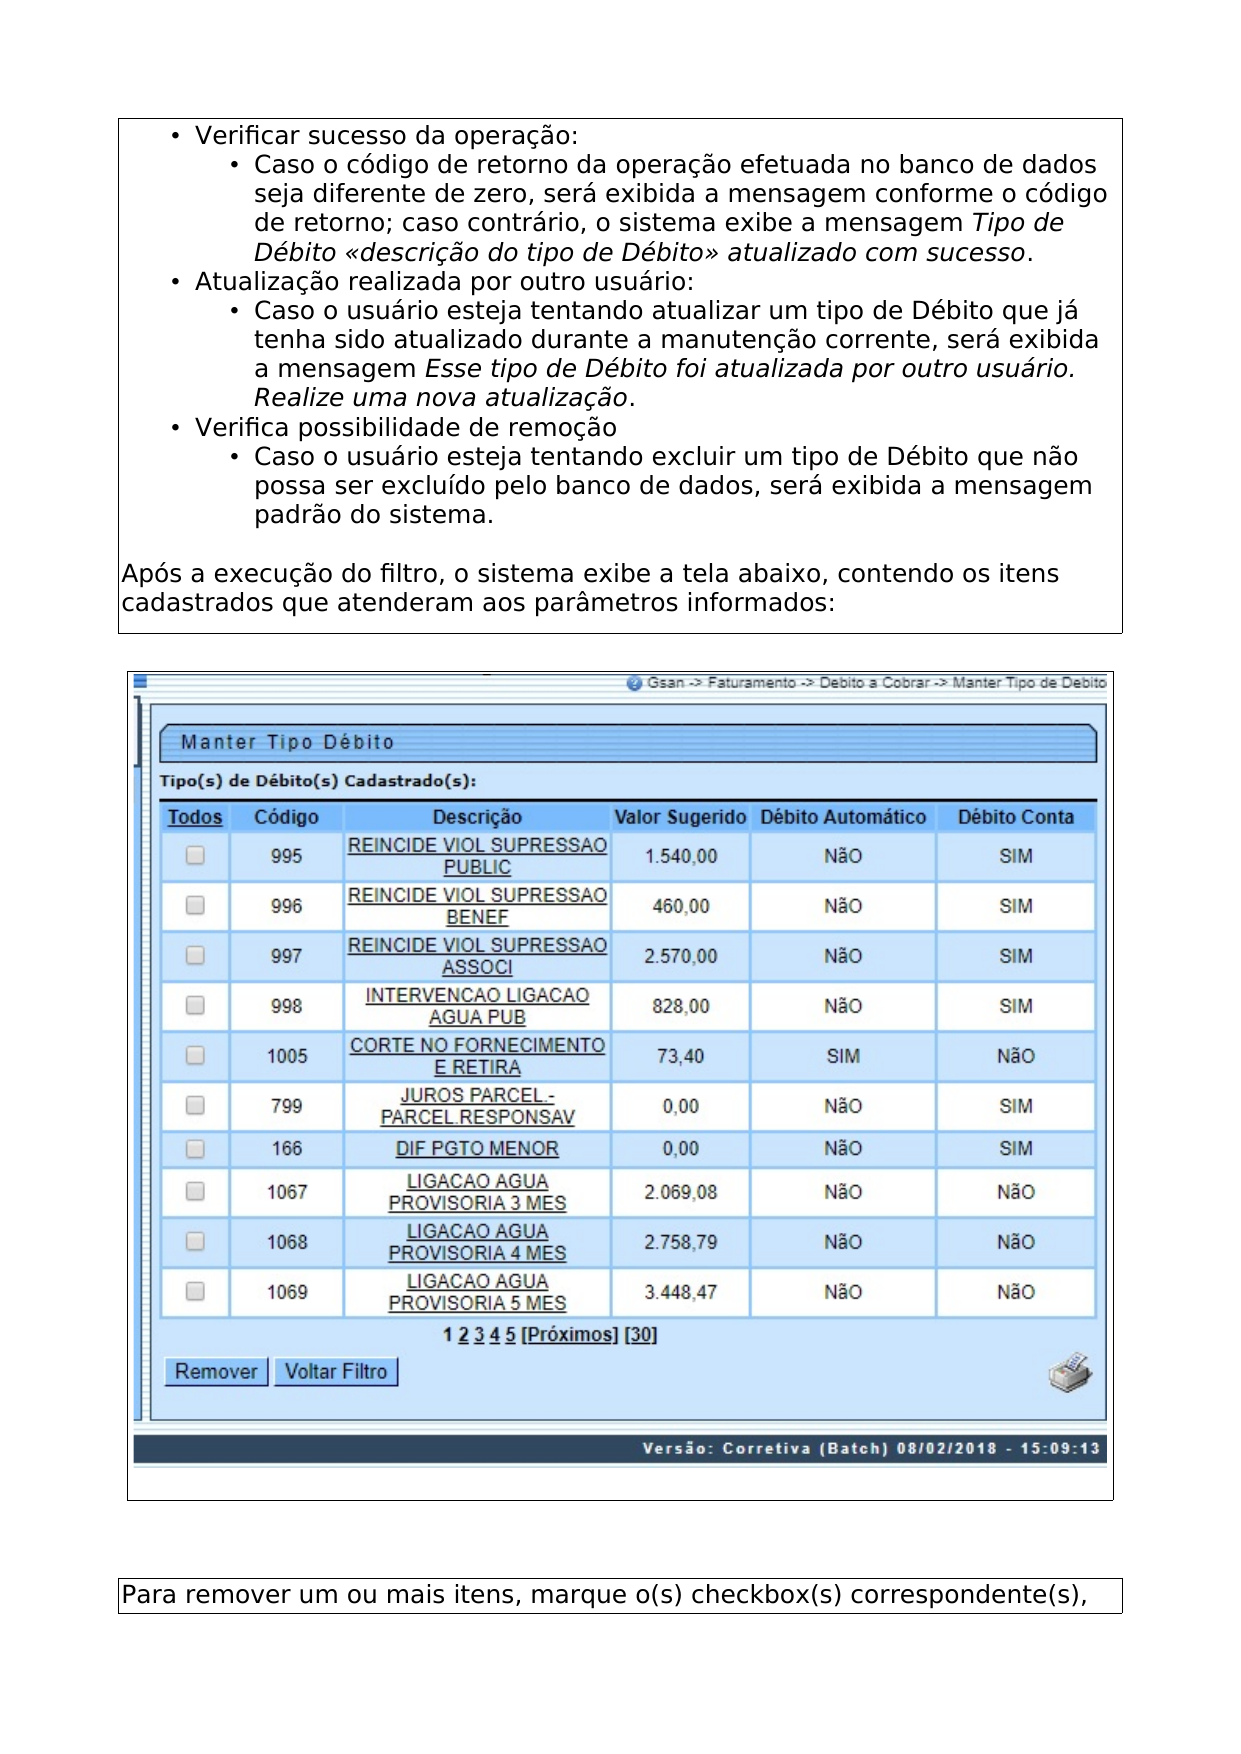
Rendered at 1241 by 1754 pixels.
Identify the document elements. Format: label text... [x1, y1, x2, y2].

table_header Para remover um ou mais itens, marque o(s) checkbox(s) correspondente(s), [119, 1579, 1122, 1612]
picture [133, 674, 1107, 1468]
table_header Acima, informe os parâmetros que julgar necessário e clique no botão . Feito isso, o sistema realiza algumas validações: Verificar existência da descrição: Caso a descrição informada já exista como um tipo de Débito na situação de ativa, será exibida a mensagem Tipo de Débito com esta descrição já existe. Verificar existência da descrição abreviada: Caso a descrição abreviada informada já exista como um tipo de Débito na situação de ativa, será exibida a mensagem Tipo de Débito com esta descrição abreviada já existe. Verificar preenchimento dos campos: Caso o usuário não informe ou selecione o conteúdo de algum campo necessário à inclusão do tipo de Débito, será exibida a mensagem Informe «nome do campo que não foi preenchido ou selecionado». Verificar sucesso da operação: Caso o código de retorno da operação efetuada no banco de dados seja diferente de zero, será exibida a mensagem conforme o código de retorno; caso contrário, o sistema exibe a mensagem Tipo de Débito «descrição do tipo de Débito» atualizado com sucesso. Atualização realizada por outro usuário: Caso o usuário esteja tentando atualizar um tipo de Débito que já tenha sido atualizado durante a manutenção corrente, será exibida a mensagem Esse tipo de Débito foi atualizada por outro usuário. Realize uma nova atualização. Verifica possibilidade de remoção Caso o usuário esteja tentando excluir um tipo de Débito que não possa ser excluído pelo banco de dados, será exibida a mensagem padrão do sistema. Após a execução do filtro, o sistema exibe a tela abaixo, contendo os itens cadastrados que atenderam aos parâmetros informados: [119, 119, 1122, 633]
table_header [128, 672, 1113, 1500]
